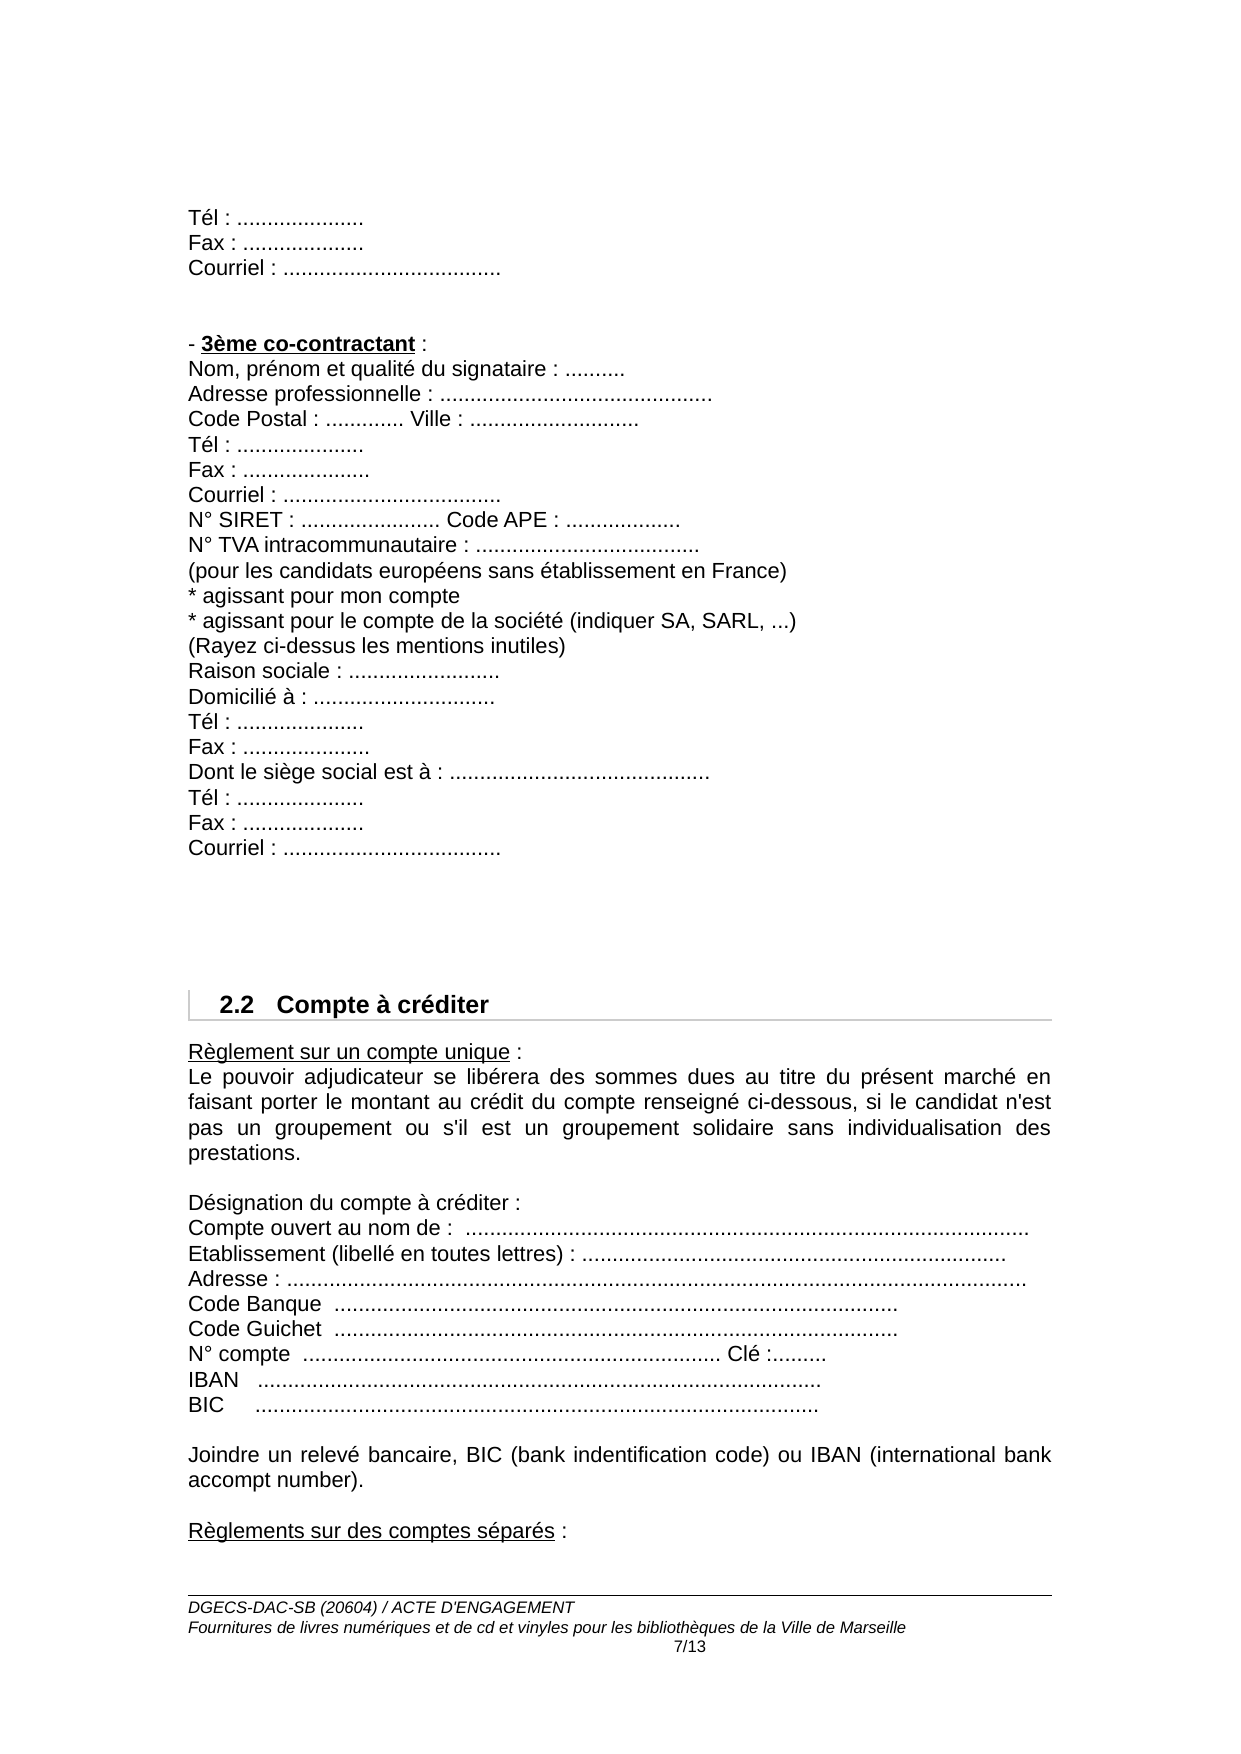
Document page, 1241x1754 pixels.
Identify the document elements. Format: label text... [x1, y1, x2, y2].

text * agissant pour mon compte [188, 583, 1052, 608]
text Tél : ..................... [188, 204, 1052, 230]
text Tél : ..................... [188, 784, 1052, 809]
text BIC ............................................................................................. [188, 1392, 1052, 1417]
text Désignation du compte à créditer : [188, 1190, 1052, 1215]
text Tél : ..................... [188, 431, 1052, 457]
text Code Banque ............................................................................................. [188, 1291, 1052, 1316]
text Adresse : .......................................................................................................................... [188, 1266, 1052, 1291]
text Courriel : .................................... [188, 835, 1052, 860]
text Code Guichet ............................................................................................. [188, 1316, 1052, 1341]
text N° compte ..................................................................... Clé :......... [188, 1341, 1052, 1367]
text * agissant pour le compte de la société (indiquer SA, SARL, ...) [188, 608, 1052, 633]
text Fax : ..................... [188, 734, 1052, 759]
subtitle Compte à créditer [190, 990, 1052, 1019]
text Nom, prénom et qualité du signataire : .......... [188, 356, 1052, 381]
text IBAN ............................................................................................. [188, 1367, 1052, 1392]
text Règlement sur un compte unique : [188, 1039, 1052, 1064]
text Code Postal : ............. Ville : ............................ [188, 406, 1052, 431]
text Fax : .................... [188, 230, 1052, 255]
text Le pouvoir adjudicateur se libérera des sommes dues au titre du présent marché en faisant porter le montant au crédit du compte renseigné ci-dessous, si le candidat n'est pas un groupement ou s'il est un groupement solidaire sans individualisation des prestations. [188, 1064, 1052, 1165]
text Adresse professionnelle : ............................................. [188, 381, 1052, 406]
text Fax : ..................... [188, 457, 1052, 482]
text - 3ème co-contractant : [188, 331, 1052, 356]
text Joindre un relevé bancaire, BIC (bank indentification code) ou IBAN (international bank accompt number). [188, 1442, 1052, 1493]
text Etablissement (libellé en toutes lettres) : ...................................................................... [188, 1241, 1052, 1266]
text N° TVA intracommunautaire : ..................................... [188, 532, 1052, 557]
text Courriel : .................................... [188, 255, 1052, 280]
text Tél : ..................... [188, 709, 1052, 734]
text Raison sociale : ......................... [188, 658, 1052, 683]
text Règlements sur des comptes séparés : [188, 1518, 1052, 1543]
text Courriel : .................................... [188, 482, 1052, 507]
text Domicilié à : .............................. [188, 683, 1052, 709]
text Dont le siège social est à : ........................................... [188, 759, 1052, 784]
text N° SIRET : ....................... Code APE : ................... [188, 507, 1052, 532]
text Fax : .................... [188, 809, 1052, 835]
text (Rayez ci-dessus les mentions inutiles) [188, 633, 1052, 658]
text (pour les candidats européens sans établissement en France) [188, 557, 1052, 583]
text Compte ouvert au nom de : ............................................................................................. [188, 1215, 1052, 1241]
